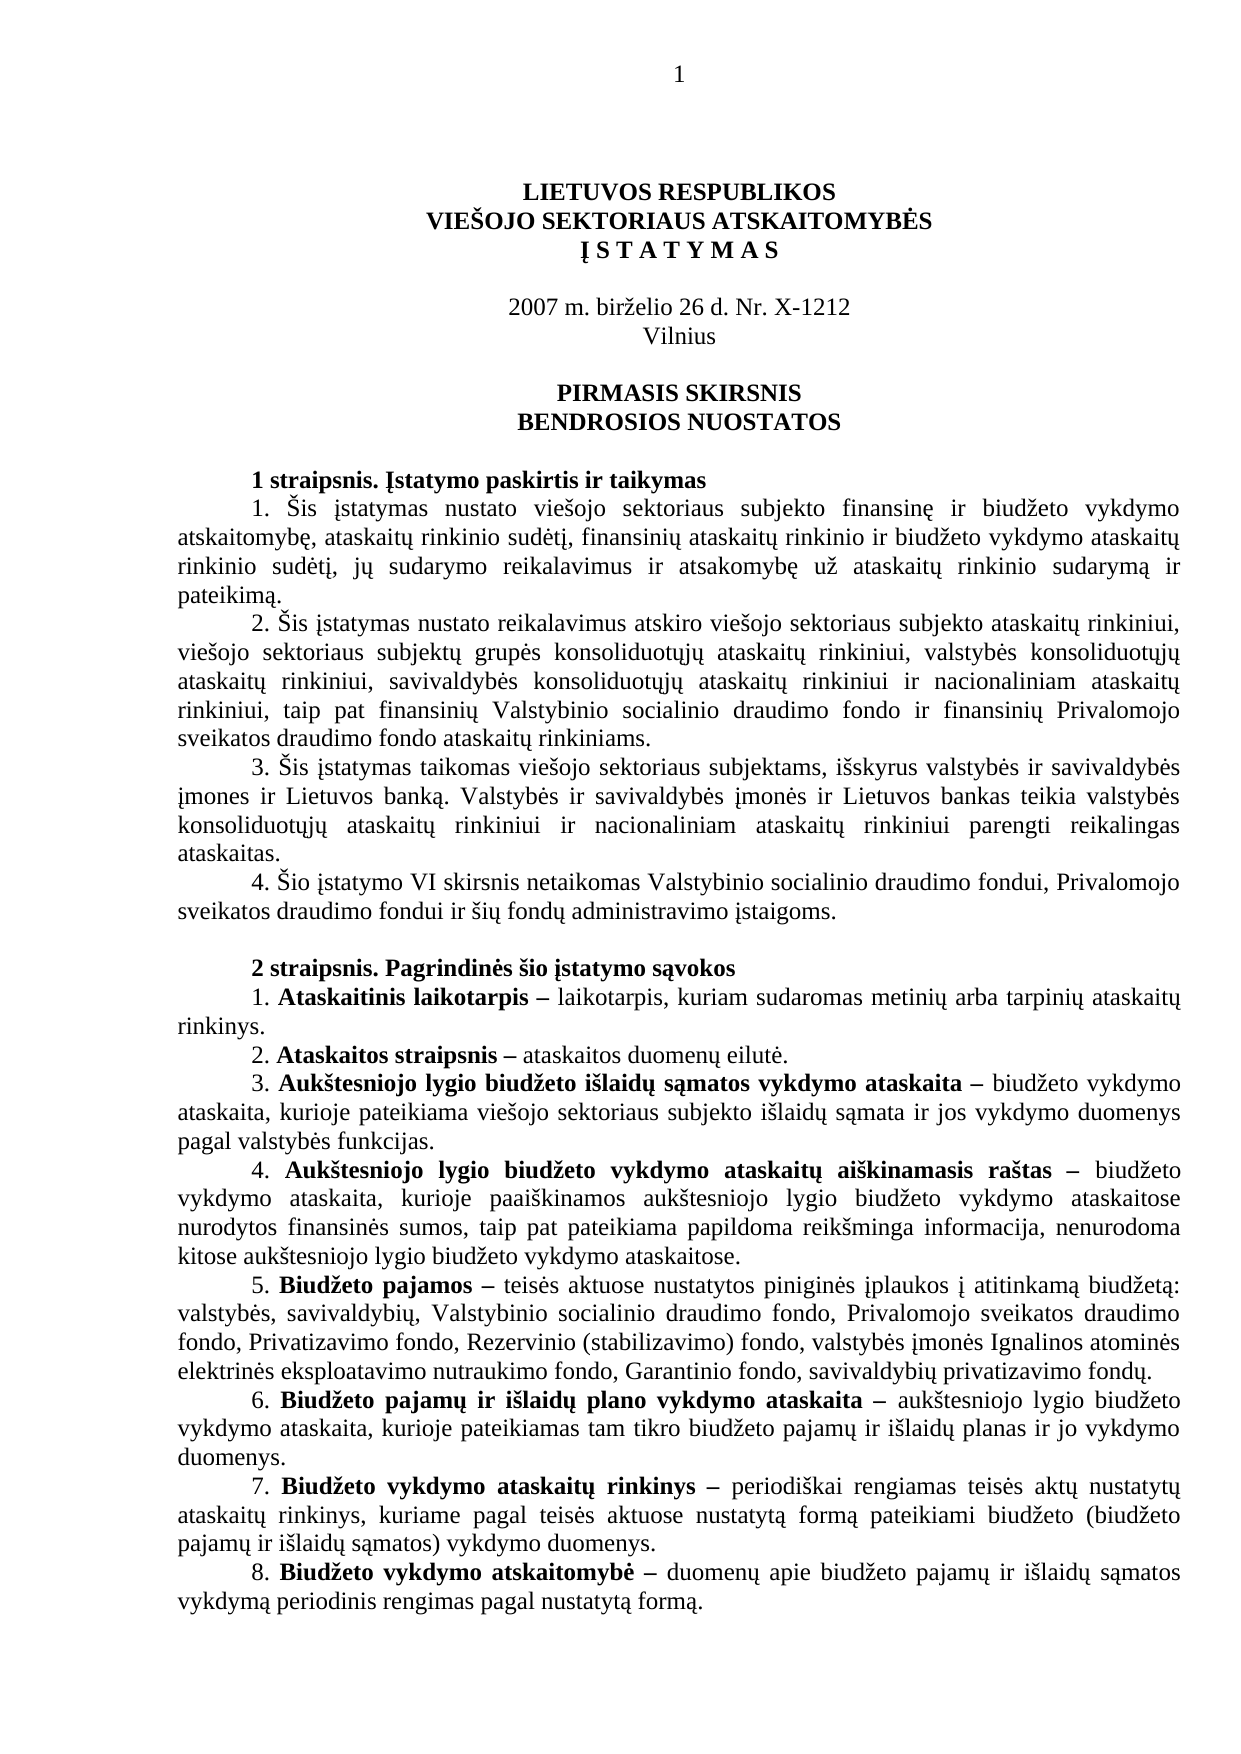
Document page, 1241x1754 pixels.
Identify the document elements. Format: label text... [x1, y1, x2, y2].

text 2 straipsnis. Pagrindinės šio įstatymo sąvokos [177, 953, 1181, 982]
text 6. Biudžeto pajamų ir išlaidų plano vykdymo ataskaita – aukštesniojo lygio biudžeto vykdymo ataskaita, kurioje pateikiamas tam tikro biudžeto pajamų ir išlaidų planas ir jo vykdymo duomenys. [177, 1385, 1181, 1471]
text 2. Ataskaitos straipsnis – ataskaitos duomenų eilutė. [177, 1040, 1181, 1068]
text Vilnius [177, 321, 1181, 350]
text 1 straipsnis. Įstatymo paskirtis ir taikymas [177, 465, 1181, 493]
text 3. Aukštesniojo lygio biudžeto išlaidų sąmatos vykdymo ataskaita – biudžeto vykdymo ataskaita, kurioje pateikiama viešojo sektoriaus subjekto išlaidų sąmata ir jos vykdymo duomenys pagal valstybės funkcijas. [177, 1068, 1181, 1155]
text 3. Šis įstatymas taikomas viešojo sektoriaus subjektams, išskyrus valstybės ir savivaldybės įmones ir Lietuvos banką. Valstybės ir savivaldybės įmonės ir Lietuvos bankas teikia valstybės konsoliduotųjų ataskaitų rinkiniui ir nacionaliniam ataskaitų rinkiniui parengti reikalingas ataskaitas. [177, 752, 1181, 867]
text VIEŠOJO SEKTORIAUS ATSKAITOMYBĖS [177, 206, 1181, 235]
text LIETUVOS RESPUBLIKOS [177, 177, 1181, 206]
text 1. Ataskaitinis laikotarpis – laikotarpis, kuriam sudaromas metinių arba tarpinių ataskaitų rinkinys. [177, 982, 1181, 1040]
text 8. Biudžeto vykdymo atskaitomybė – duomenų apie biudžeto pajamų ir išlaidų sąmatos vykdymą periodinis rengimas pagal nustatytą formą. [177, 1557, 1181, 1615]
text 5. Biudžeto pajamos – teisės aktuose nustatytos piniginės įplaukos į atitinkamą biudžetą: valstybės, savivaldybių, Valstybinio socialinio draudimo fondo, Privalomojo sveikatos draudimo fondo, Privatizavimo fondo, Rezervinio (stabilizavimo) fondo, valstybės įmonės Ignalinos atominės elektrinės eksploatavimo nutraukimo fondo, Garantinio fondo, savivaldybių privatizavimo fondų. [177, 1270, 1181, 1385]
text 4. Šio įstatymo VI skirsnis netaikomas Valstybinio socialinio draudimo fondui, Privalomojo sveikatos draudimo fondui ir šių fondų administravimo įstaigoms. [177, 867, 1181, 925]
text PIRMASIS SKIRSNIS [177, 378, 1181, 407]
text 2007 m. birželio 26 d. Nr. X-1212 [177, 292, 1181, 321]
text Į S T A T Y M A S [177, 235, 1181, 263]
text 1. Šis įstatymas nustato viešojo sektoriaus subjekto finansinę ir biudžeto vykdymo atskaitomybę, ataskaitų rinkinio sudėtį, finansinių ataskaitų rinkinio ir biudžeto vykdymo ataskaitų rinkinio sudėtį, jų sudarymo reikalavimus ir atsakomybę už ataskaitų rinkinio sudarymą ir pateikimą. [177, 493, 1181, 608]
text 7. Biudžeto vykdymo ataskaitų rinkinys – periodiškai rengiamas teisės aktų nustatytų ataskaitų rinkinys, kuriame pagal teisės aktuose nustatytą formą pateikiami biudžeto (biudžeto pajamų ir išlaidų sąmatos) vykdymo duomenys. [177, 1471, 1181, 1557]
text 2. Šis įstatymas nustato reikalavimus atskiro viešojo sektoriaus subjekto ataskaitų rinkiniui, viešojo sektoriaus subjektų grupės konsoliduotųjų ataskaitų rinkiniui, valstybės konsoliduotųjų ataskaitų rinkiniui, savivaldybės konsoliduotųjų ataskaitų rinkiniui ir nacionaliniam ataskaitų rinkiniui, taip pat finansinių Valstybinio socialinio draudimo fondo ir finansinių Privalomojo sveikatos draudimo fondo ataskaitų rinkiniams. [177, 608, 1181, 752]
text BENDROSIOS NUOSTATOS [177, 407, 1181, 436]
text 4. Aukštesniojo lygio biudžeto vykdymo ataskaitų aiškinamasis raštas – biudžeto vykdymo ataskaita, kurioje paaiškinamos aukštesniojo lygio biudžeto vykdymo ataskaitose nurodytos finansinės sumos, taip pat pateikiama papildoma reikšminga informacija, nenurodoma kitose aukštesniojo lygio biudžeto vykdymo ataskaitose. [177, 1155, 1181, 1270]
